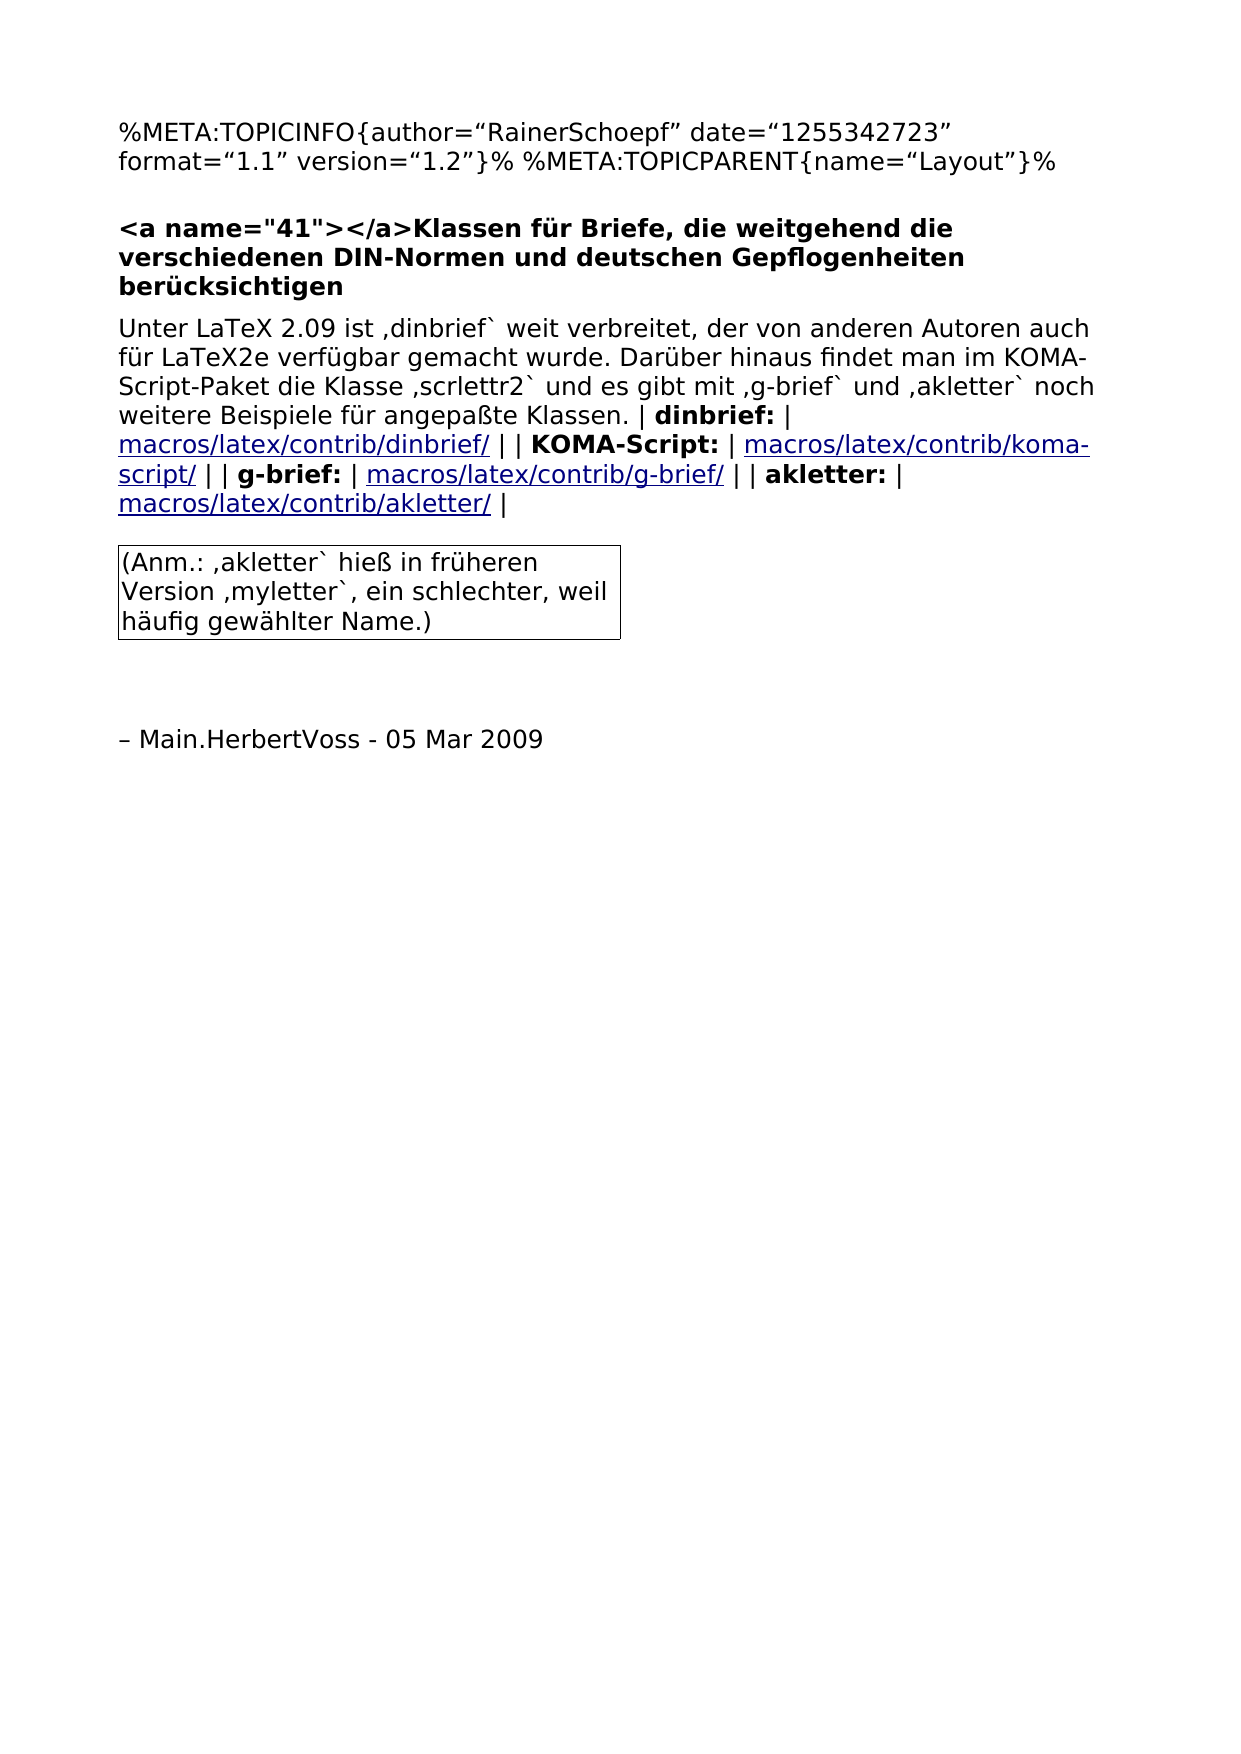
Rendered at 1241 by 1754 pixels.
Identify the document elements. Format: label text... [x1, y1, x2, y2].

text – Main.HerbertVoss - 05 Mar 2009 [118, 725, 1122, 754]
table_header (Anm.: ,akletter` hieß in früheren Version ,myletter`, ein schlechter, weil häufig gewählter Name.) [119, 546, 620, 639]
subtitle <a name="41"></a>Klassen für Briefe, die weitgehend die verschiedenen DIN-Normen und deutschen Gepflogenheiten berücksichtigen [118, 214, 1122, 301]
text Unter LaTeX 2.09 ist ,dinbrief` weit verbreitet, der von anderen Autoren auch für LaTeX2e verfügbar gemacht wurde. Darüber hinaus findet man im KOMA-Script-Paket die Klasse ,scrlettr2` und es gibt mit ,g-brief` und ,akletter` noch weitere Beispiele für angepaßte Klassen. | dinbrief: | macros/latex/contrib/dinbrief/ | | KOMA-Script: | macros/latex/contrib/koma-script/ | | g-brief: | macros/latex/contrib/g-brief/ | | akletter: | macros/latex/contrib/akletter/ | [118, 314, 1122, 518]
text %META:TOPICINFO{author=“RainerSchoepf” date=“1255342723” format=“1.1” version=“1.2”}% %META:TOPICPARENT{name=“Layout”}% [118, 118, 1122, 176]
